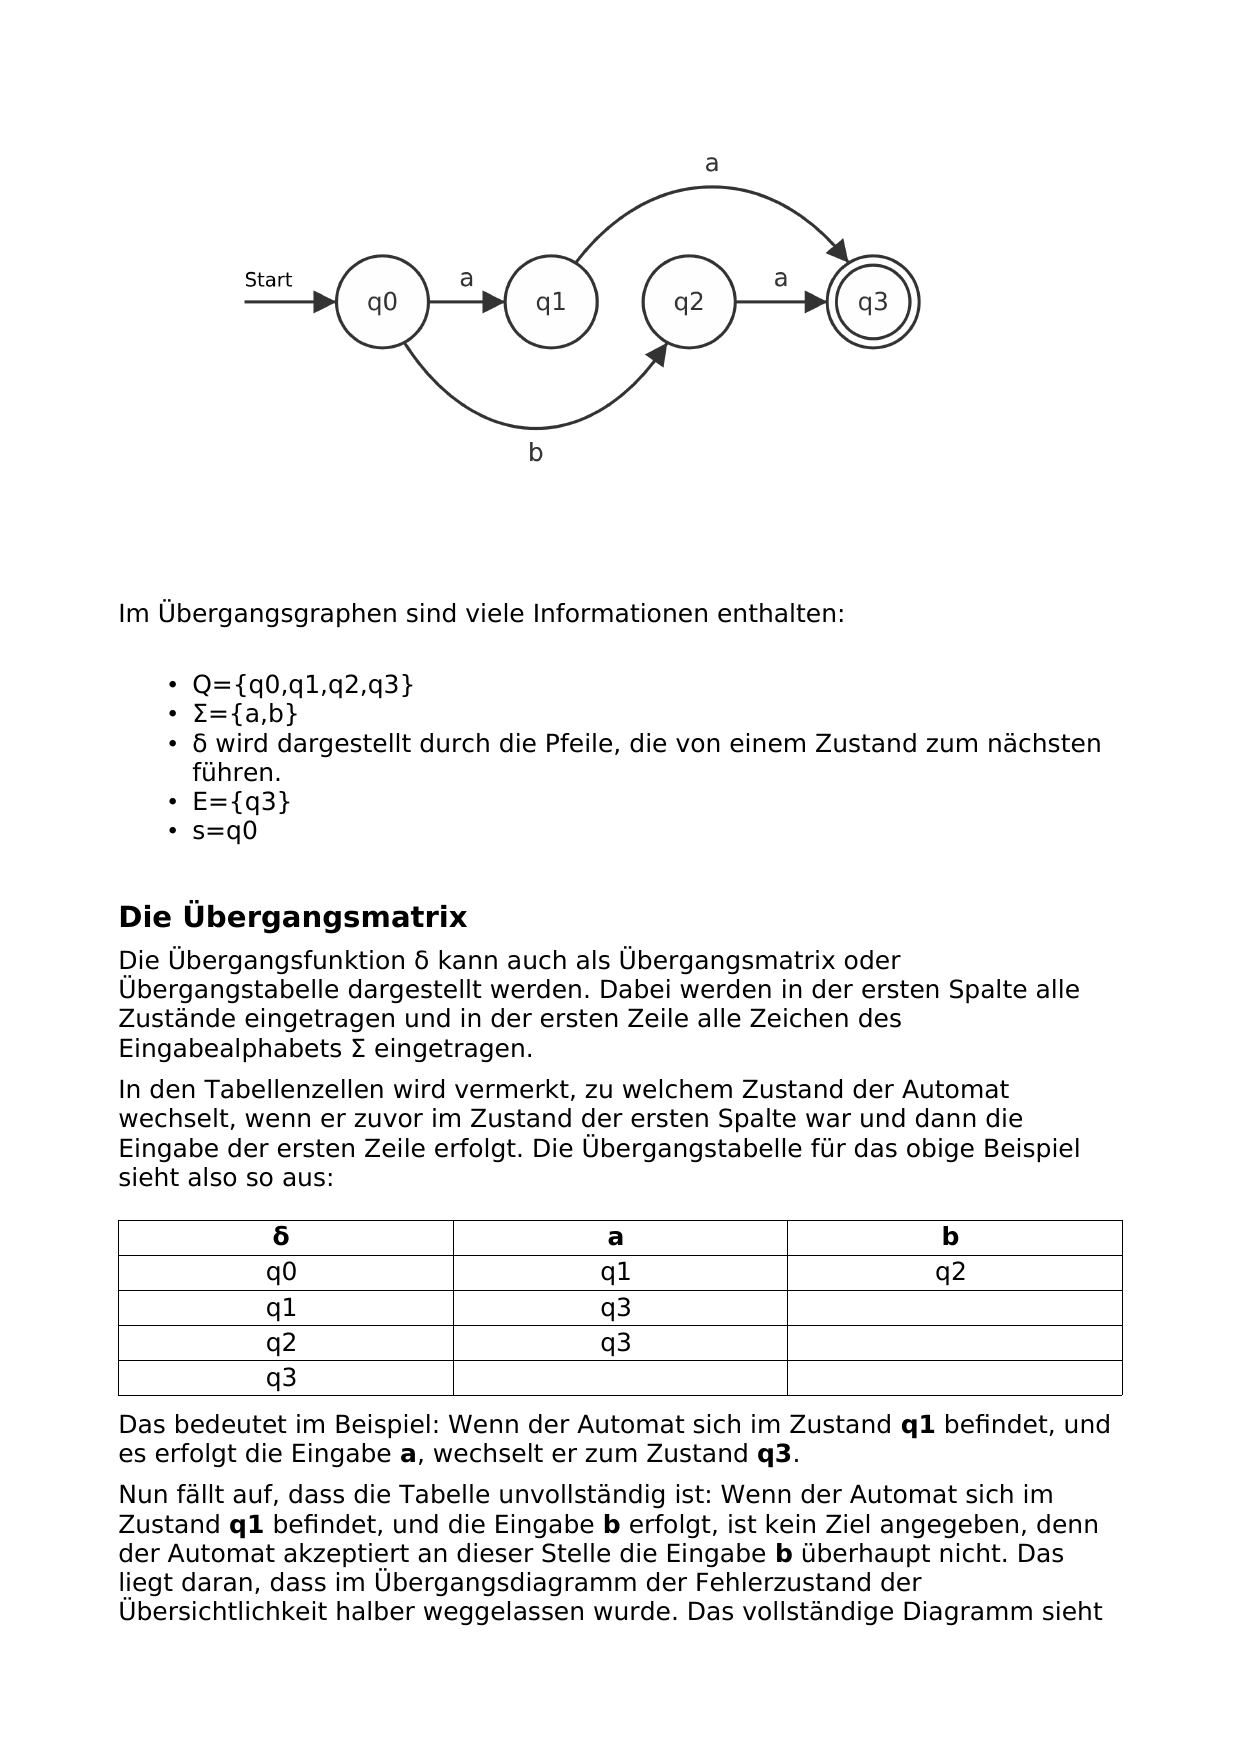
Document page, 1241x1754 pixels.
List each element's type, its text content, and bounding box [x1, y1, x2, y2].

table_header a [454, 1221, 787, 1254]
table_cell q0 [119, 1256, 453, 1290]
text In den Tabellenzellen wird vermerkt, zu welchem Zustand der Automat wechselt, wenn er zuvor im Zustand der ersten Spalte war und dann die Eingabe der ersten Zeile erfolgt. Die Übergangstabelle für das obige Beispiel sieht also so aus: [118, 1076, 1122, 1192]
table_cell [788, 1326, 1122, 1360]
table_header δ [119, 1221, 453, 1254]
table_cell q3 [119, 1361, 453, 1395]
table_cell q3 [454, 1326, 787, 1360]
list E={q3} [177, 787, 1122, 816]
table_cell q3 [454, 1291, 787, 1325]
text Das bedeutet im Beispiel: Wenn der Automat sich im Zustand q1 befindet, und es erfolgt die Eingabe a, wechselt er zum Zustand q3. [118, 1410, 1122, 1468]
list s=q0 [177, 816, 1122, 845]
table_cell [788, 1291, 1122, 1325]
table_cell q1 [454, 1256, 787, 1290]
picture [229, 118, 1011, 558]
list Q={q0,q1,q2,q3} [177, 670, 1122, 699]
subtitle Die Übergangsmatrix [118, 900, 1122, 934]
text Im Übergangsgraphen sind viele Informationen enthalten: [118, 599, 1122, 628]
text Die Übergangsfunktion δ kann auch als Übergangsmatrix oder Übergangstabelle dargestellt werden. Dabei werden in der ersten Spalte alle Zustände eingetragen und in der ersten Zeile alle Zeichen des Eingabealphabets Σ eingetragen. [118, 946, 1122, 1063]
table_cell [788, 1361, 1122, 1395]
text Nun fällt auf, dass die Tabelle unvollständig ist: Wenn der Automat sich im Zustand q1 befindet, und die Eingabe b erfolgt, ist kein Ziel angegeben, denn der Automat akzeptiert an dieser Stelle die Eingabe b überhaupt nicht. Das liegt daran, dass im Übergangsdiagramm der Fehlerzustand der Übersichtlichkeit halber weggelassen wurde. Das vollständige Diagramm sieht [118, 1481, 1122, 1627]
table_cell q1 [119, 1291, 453, 1325]
table_cell q2 [788, 1256, 1122, 1290]
table_cell [454, 1361, 787, 1395]
list Σ={a,b} [177, 699, 1122, 729]
list δ wird dargestellt durch die Pfeile, die von einem Zustand zum nächsten führen. [177, 729, 1122, 787]
table_header b [788, 1221, 1122, 1254]
table_cell q2 [119, 1326, 453, 1360]
